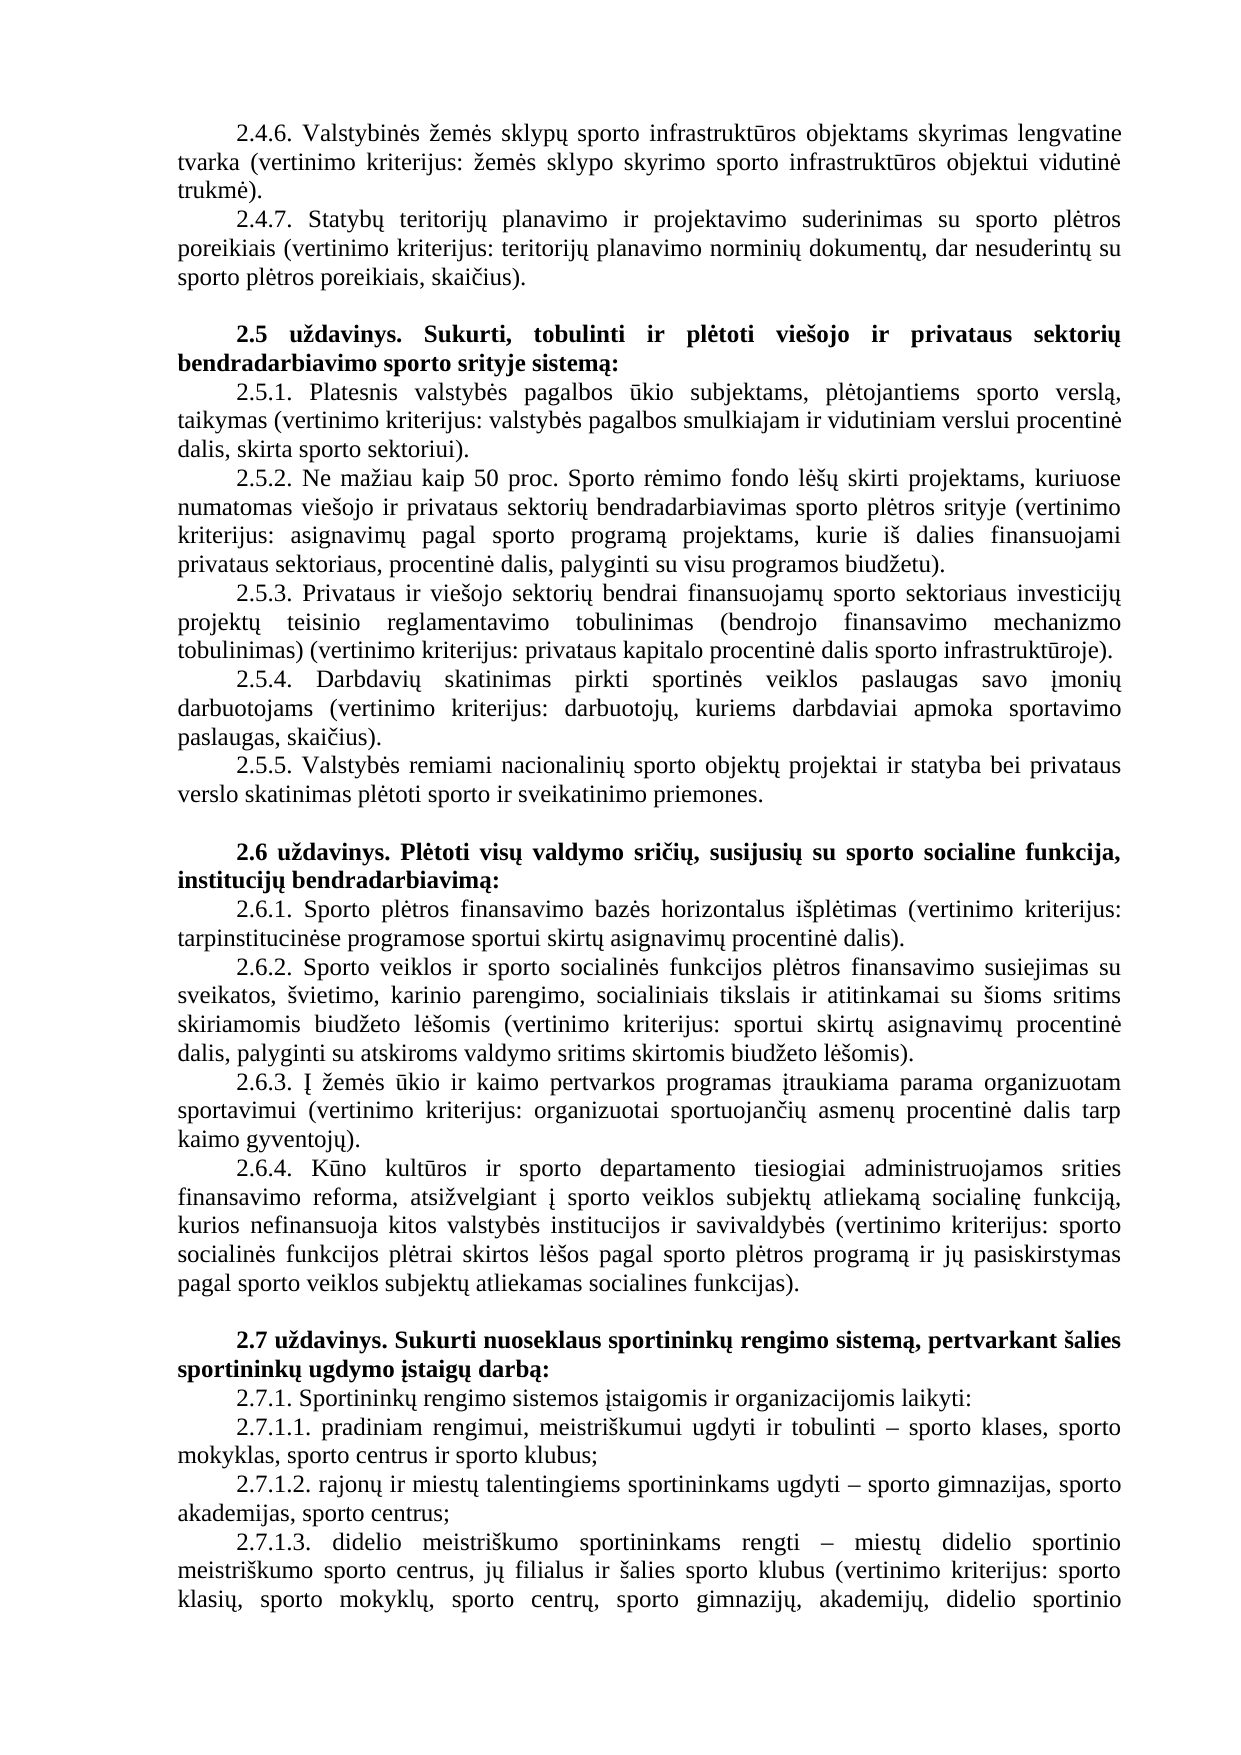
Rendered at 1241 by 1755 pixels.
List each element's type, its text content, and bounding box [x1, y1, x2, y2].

text 2.6.4. Kūno kultūros ir sporto departamento tiesiogiai administruojamos srities finansavimo reforma, atsižvelgiant į sporto veiklos subjektų atliekamą socialinę funkciją, kurios nefinansuoja kitos valstybės institucijos ir savivaldybės (vertinimo kriterijus: sporto socialinės funkcijos plėtrai skirtos lėšos pagal sporto plėtros programą ir jų pasiskirstymas pagal sporto veiklos subjektų atliekamas socialines funkcijas). [177, 1153, 1122, 1297]
text 2.4.6. Valstybinės žemės sklypų sporto infrastruktūros objektams skyrimas lengvatine tvarka (vertinimo kriterijus: žemės sklypo skyrimo sporto infrastruktūros objektui vidutinė trukmė). [177, 118, 1122, 204]
text 2.5.3. Privataus ir viešojo sektorių bendrai finansuojamų sporto sektoriaus investicijų projektų teisinio reglamentavimo tobulinimas (bendrojo finansavimo mechanizmo tobulinimas) (vertinimo kriterijus: privataus kapitalo procentinė dalis sporto infrastruktūroje). [177, 578, 1122, 664]
text 2.4.7. Statybų teritorijų planavimo ir projektavimo suderinimas su sporto plėtros poreikiais (vertinimo kriterijus: teritorijų planavimo norminių dokumentų, dar nesuderintų su sporto plėtros poreikiais, skaičius). [177, 204, 1122, 291]
text 2.7 uždavinys. Sukurti nuoseklaus sportininkų rengimo sistemą, pertvarkant šalies sportininkų ugdymo įstaigų darbą: [177, 1326, 1122, 1383]
text 2.5 uždavinys. Sukurti, tobulinti ir plėtoti viešojo ir privataus sektorių bendradarbiavimo sporto srityje sistemą: [177, 319, 1122, 377]
text 2.7.1. Sportininkų rengimo sistemos įstaigomis ir organizacijomis laikyti: [177, 1383, 1122, 1412]
text 2.6.1. Sporto plėtros finansavimo bazės horizontalus išplėtimas (vertinimo kriterijus: tarpinstitucinėse programose sportui skirtų asignavimų procentinė dalis). [177, 894, 1122, 952]
text 2.6.3. Į žemės ūkio ir kaimo pertvarkos programas įtraukiama parama organizuotam sportavimui (vertinimo kriterijus: organizuotai sportuojančių asmenų procentinė dalis tarp kaimo gyventojų). [177, 1067, 1122, 1153]
text 2.5.5. Valstybės remiami nacionalinių sporto objektų projektai ir statyba bei privataus verslo skatinimas plėtoti sporto ir sveikatinimo priemones. [177, 751, 1122, 808]
text 2.5.4. Darbdavių skatinimas pirkti sportinės veiklos paslaugas savo įmonių darbuotojams (vertinimo kriterijus: darbuotojų, kuriems darbdaviai apmoka sportavimo paslaugas, skaičius). [177, 664, 1122, 751]
text 2.6.2. Sporto veiklos ir sporto socialinės funkcijos plėtros finansavimo susiejimas su sveikatos, švietimo, karinio parengimo, socialiniais tikslais ir atitinkamai su šioms sritims skiriamomis biudžeto lėšomis (vertinimo kriterijus: sportui skirtų asignavimų procentinė dalis, palyginti su atskiroms valdymo sritims skirtomis biudžeto lėšomis). [177, 952, 1122, 1067]
text 2.6 uždavinys. Plėtoti visų valdymo sričių, susijusių su sporto socialine funkcija, institucijų bendradarbiavimą: [177, 837, 1122, 894]
text 2.5.2. Ne mažiau kaip 50 proc. Sporto rėmimo fondo lėšų skirti projektams, kuriuose numatomas viešojo ir privataus sektorių bendradarbiavimas sporto plėtros srityje (vertinimo kriterijus: asignavimų pagal sporto programą projektams, kurie iš dalies finansuojami privataus sektoriaus, procentinė dalis, palyginti su visu programos biudžetu). [177, 463, 1122, 578]
text 2.7.1.3. didelio meistriškumo sportininkams rengti – miestų didelio sportinio meistriškumo sporto centrus, jų filialus ir šalies sporto klubus (vertinimo kriterijus: sporto klasių, sporto mokyklų, sporto centrų, sporto gimnazijų, akademijų, didelio sportinio [177, 1527, 1122, 1613]
text 2.7.1.2. rajonų ir miestų talentingiems sportininkams ugdyti – sporto gimnazijas, sporto akademijas, sporto centrus; [177, 1469, 1122, 1527]
text 2.5.1. Platesnis valstybės pagalbos ūkio subjektams, plėtojantiems sporto verslą, taikymas (vertinimo kriterijus: valstybės pagalbos smulkiajam ir vidutiniam verslui procentinė dalis, skirta sporto sektoriui). [177, 377, 1122, 463]
text 2.7.1.1. pradiniam rengimui, meistriškumui ugdyti ir tobulinti – sporto klases, sporto mokyklas, sporto centrus ir sporto klubus; [177, 1412, 1122, 1469]
